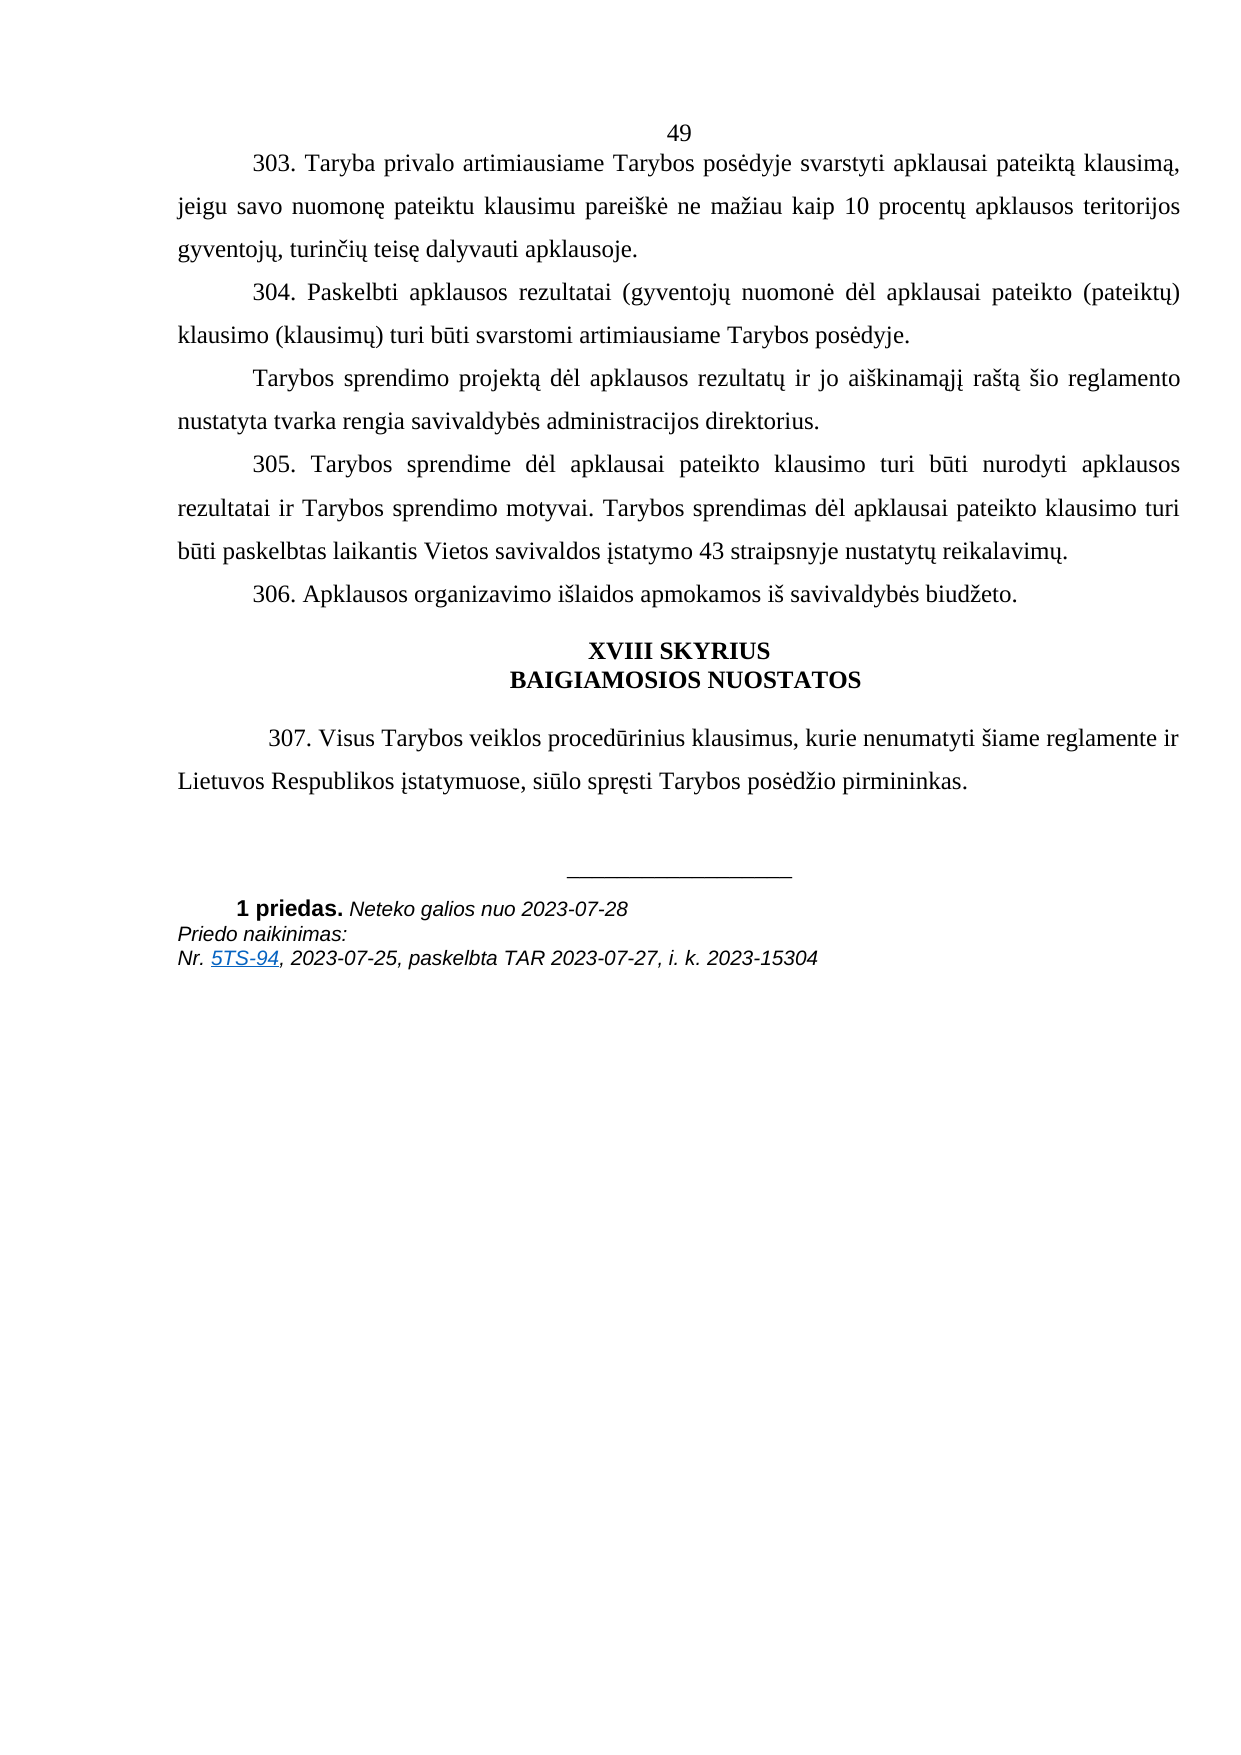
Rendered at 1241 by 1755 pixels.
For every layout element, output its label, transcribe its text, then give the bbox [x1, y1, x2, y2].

text 305. Tarybos sprendime dėl apklausai pateikto klausimo turi būti nurodyti apklausos rezultatai ir Tarybos sprendimo motyvai. Tarybos sprendimas dėl apklausai pateikto klausimo turi būti paskelbtas laikantis Vietos savivaldos įstatymo 43 straipsnyje nustatytų reikalavimų. [177, 449, 1181, 564]
text Priedo naikinimas: [177, 921, 1181, 945]
text 304. Paskelbti apklausos rezultatai (gyventojų nuomonė dėl apklausai pateikto (pateiktų) klausimo (klausimų) turi būti svarstomi artimiausiame Tarybos posėdyje. [177, 277, 1181, 349]
text XVIII SKYRIUS [177, 636, 1181, 665]
text BAIGIAMOSIOS NUOSTATOS [177, 665, 1181, 694]
text 1 priedas. Neteko galios nuo 2023-07-28 [177, 895, 1181, 921]
text Lietuvos Respublikos įstatymuose, siūlo spręsti Tarybos posėdžio pirmininkas. [177, 766, 1181, 794]
text Nr. 5TS-94, 2023-07-25, paskelbta TAR 2023-07-27, i. k. 2023-15304 [177, 945, 1181, 969]
text 306. Apklausos organizavimo išlaidos apmokamos iš savivaldybės biudžeto. [177, 579, 1181, 608]
text 303. Taryba privalo artimiausiame Tarybos posėdyje svarstyti apklausai pateiktą klausimą, jeigu savo nuomonę pateiktu klausimu pareiškė ne mažiau kaip 10 procentų apklausos teritorijos gyventojų, turinčių teisę dalyvauti apklausoje. [177, 148, 1181, 263]
text 307. Visus Tarybos veiklos procedūrinius klausimus, kurie nenumatyti šiame reglamente ir [177, 723, 1181, 751]
text Tarybos sprendimo projektą dėl apklausos rezultatų ir jo aiškinamąjį raštą šio reglamento nustatyta tvarka rengia savivaldybės administracijos direktorius. [177, 363, 1181, 435]
text __________________ [177, 852, 1181, 881]
